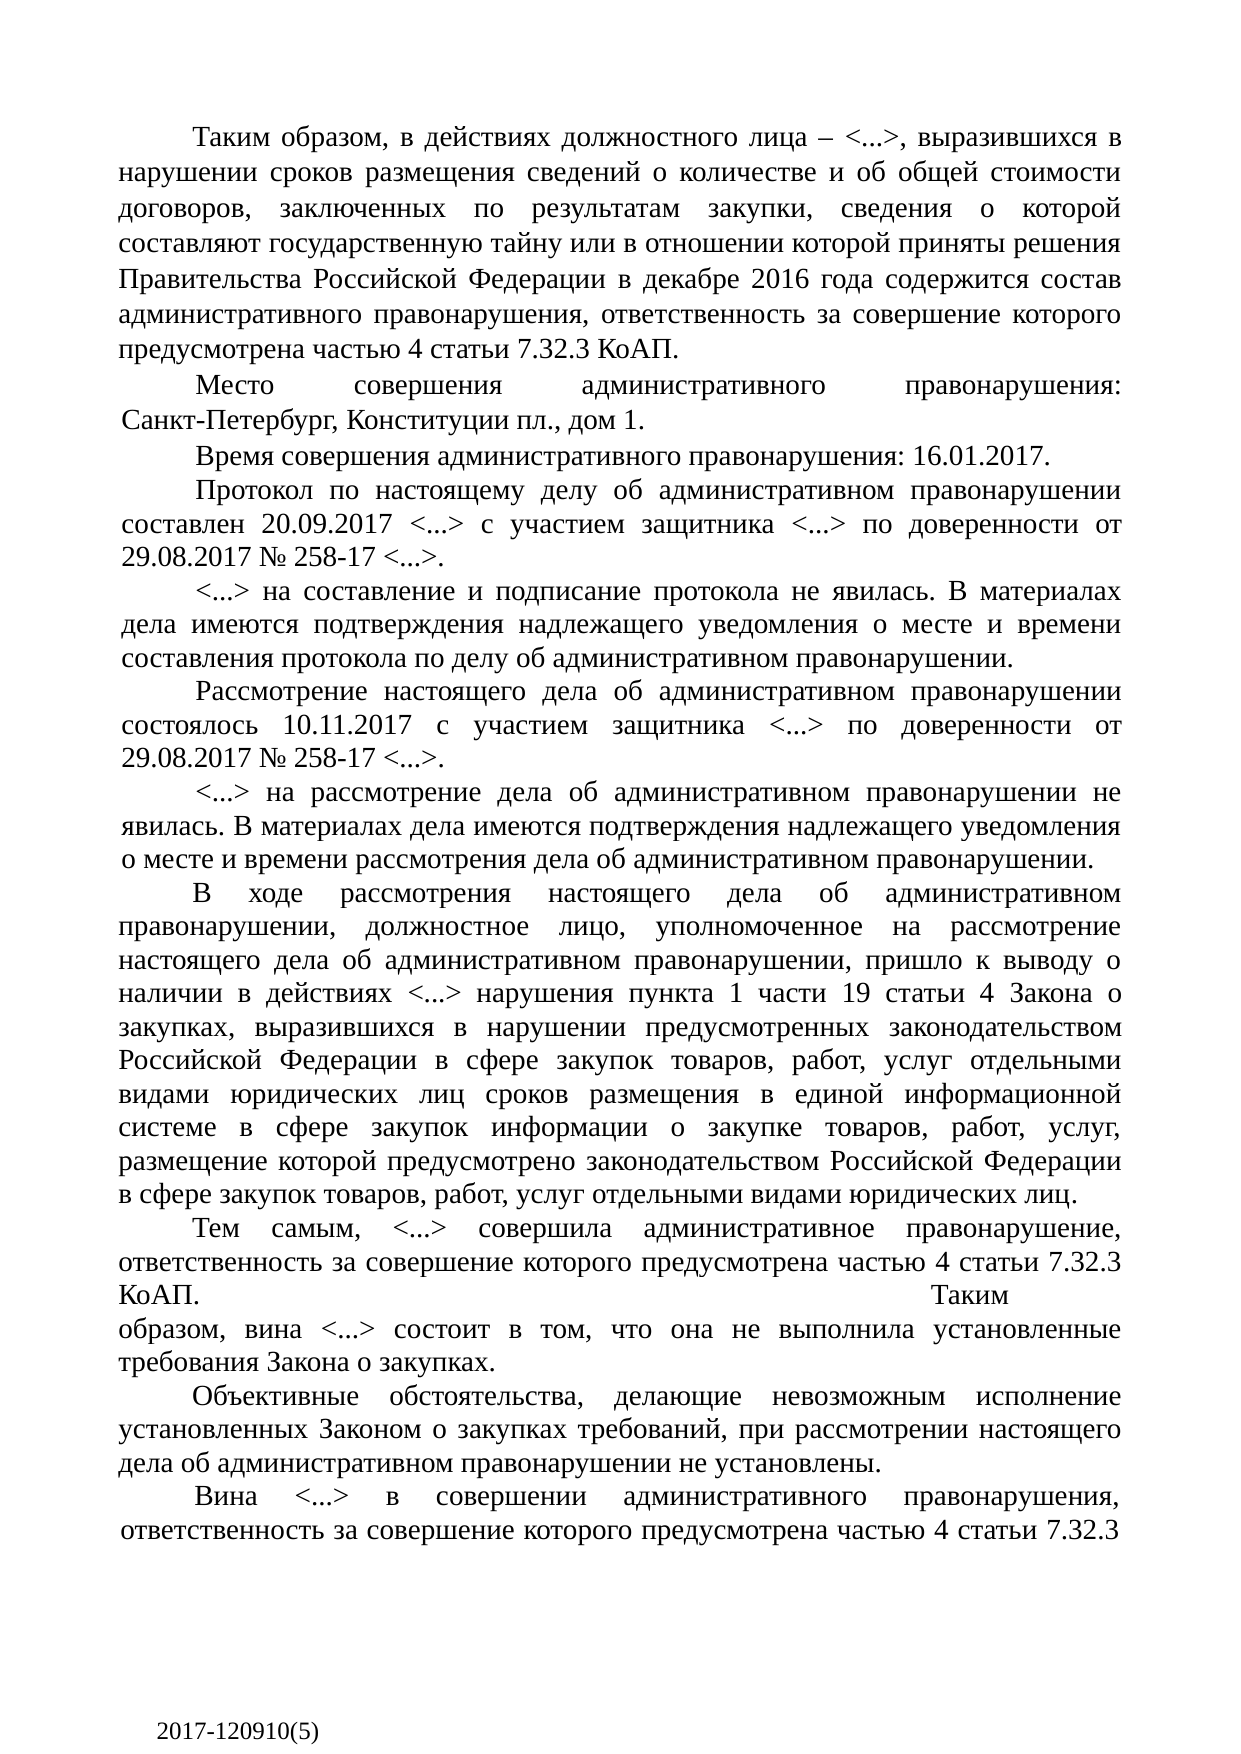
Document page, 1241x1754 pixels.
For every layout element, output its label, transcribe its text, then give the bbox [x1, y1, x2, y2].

text Объективные обстоятельства, делающие невозможным исполнение установленных Законом о закупках требований, при рассмотрении настоящего дела об административном правонарушении не установлены. [118, 1378, 1122, 1478]
text Тем самым, <...> совершила административное правонарушение, ответственность за совершение которого предусмотрена частью 4 статьи 7.32.3 КоАП. Таким образом, вина <...> состоит в том, что она не выполнила установленные требования Закона о закупках. [118, 1210, 1122, 1378]
text Место совершения административного правонарушения: Санкт-Петербург, Конституции пл., дом 1. [121, 366, 1122, 437]
text Рассмотрение настоящего дела об административном правонарушении состоялось 10.11.2017 c участием защитника <...> по доверенности от 29.08.2017 № 258-17 <...>. [121, 673, 1122, 774]
text Таким образом, в действиях должностного лица – <...>, выразившихся в нарушении сроков размещения сведений о количестве и об общей стоимости договоров, заключенных по результатам закупки, сведения о которой составляют государственную тайну или в отношении которой приняты решения Правительства Российской Федерации в декабре 2016 года содержится состав административного правонарушения, ответственность за совершение которого предусмотрена частью 4 статьи 7.32.3 КоАП. [118, 118, 1122, 366]
text <...> на рассмотрение дела об административном правонарушении не явилась. В материалах дела имеются подтверждения надлежащего уведомления о месте и времени рассмотрения дела об административном правонарушении. [121, 774, 1122, 875]
text <...> на составление и подписание протокола не явилась. В материалах дела имеются подтверждения надлежащего уведомления о месте и времени составления протокола по делу об административном правонарушении. [121, 573, 1122, 673]
text Время совершения административного правонарушения: 16.01.2017. [121, 437, 1122, 472]
text В ходе рассмотрения настоящего дела об административном правонарушении, должностное лицо, уполномоченное на рассмотрение настоящего дела об административном правонарушении, пришло к выводу о наличии в действиях <...> нарушения пункта 1 части 19 статьи 4 Закона о закупках, выразившихся в нарушении предусмотренных законодательством Российской Федерации в сфере закупок товаров, работ, услуг отдельными видами юридических лиц сроков размещения в единой информационной системе в сфере закупок информации о закупке товаров, работ, услуг, размещение которой предусмотрено законодательством Российской Федерации в сфере закупок товаров, работ, услуг отдельными видами юридических лиц. [118, 875, 1122, 1210]
text Протокол по настоящему делу об административном правонарушении составлен 20.09.2017 <...> с участием защитника <...> по доверенности от 29.08.2017 № 258-17 <...>. [121, 472, 1122, 573]
text Вина <...> в совершении административного правонарушения, ответственность за совершение которого предусмотрена частью 4 статьи 7.32.3 [120, 1478, 1120, 1546]
